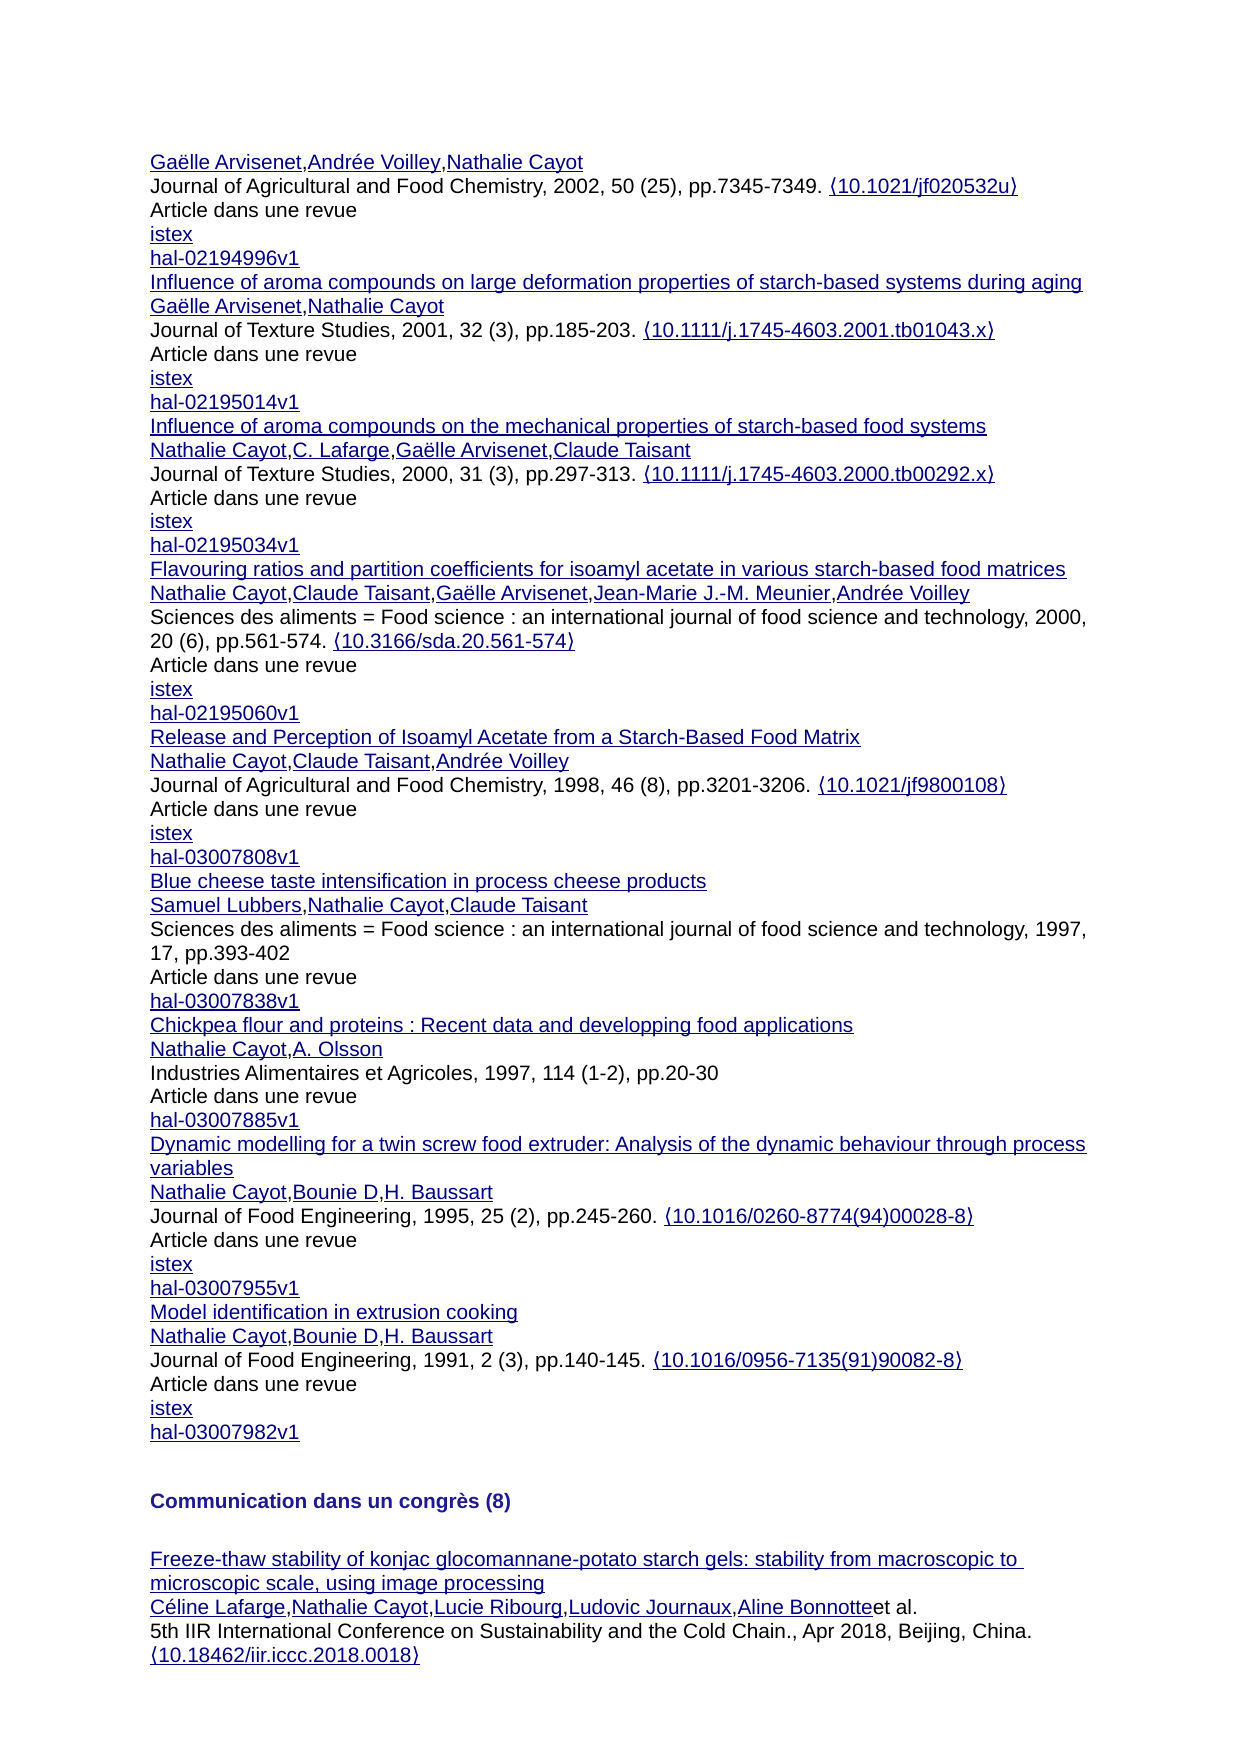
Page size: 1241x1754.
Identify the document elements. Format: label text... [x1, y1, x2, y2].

table_cell Blue cheese taste intensification in process cheese products Samuel Lubbers,Nathalie Cayot,Claude Taisant Sciences des aliments = Food science : an international journal of food science and technology, 1997, 17, pp.393-402 Article dans une revue hal-03007838v1 [150, 869, 1090, 1012]
table_cell Influence of aroma compounds on large deformation properties of starch-based systems during aging Gaëlle Arvisenet,Nathalie Cayot Journal of Texture Studies, 2001, 32 (3), pp.185-203. ⟨10.1111/j.1745-4603.2001.tb01043.x⟩ Article dans une revue istex hal-02195014v1 [150, 270, 1090, 413]
table_cell Chickpea flour and proteins : Recent data and developping food applications Nathalie Cayot,A. Olsson Industries Alimentaires et Agricoles, 1997, 114 (1-2), pp.20-30 Article dans une revue hal-03007885v1 [150, 1013, 1090, 1132]
table_cell Influence of aroma compounds on the mechanical properties of starch-based food systems Nathalie Cayot,C. Lafarge,Gaëlle Arvisenet,Claude Taisant Journal of Texture Studies, 2000, 31 (3), pp.297-313. ⟨10.1111/j.1745-4603.2000.tb00292.x⟩ Article dans une revue istex hal-02195034v1 [150, 414, 1090, 557]
subtitle Communication dans un congrès (8) [150, 1488, 1090, 1512]
table_cell Release and Perception of Isoamyl Acetate from a Starch-Based Food Matrix Nathalie Cayot,Claude Taisant,Andrée Voilley Journal of Agricultural and Food Chemistry, 1998, 46 (8), pp.3201-3206. ⟨10.1021/jf9800108⟩ Article dans une revue istex hal-03007808v1 [150, 725, 1090, 869]
table_cell Model identification in extrusion cooking Nathalie Cayot,Bounie D,H. Baussart Journal of Food Engineering, 1991, 2 (3), pp.140-145. ⟨10.1016/0956-7135(91)90082-8⟩ Article dans une revue istex hal-03007982v1 [150, 1300, 1090, 1444]
table_cell Dynamic modelling for a twin screw food extruder: Analysis of the dynamic behaviour through process variables Nathalie Cayot,Bounie D,H. Baussart Journal of Food Engineering, 1995, 25 (2), pp.245-260. ⟨10.1016/0260-8774(94)00028-8⟩ Article dans une revue istex hal-03007955v1 [150, 1132, 1090, 1300]
table_header Freeze-thaw stability of konjac glocomannane-potato starch gels: stability from macroscopic to microscopic scale, using image processing Céline Lafarge,Nathalie Cayot,Lucie Ribourg,Ludovic Journaux,Aline Bonnotteet al. 5th IIR International Conference on Sustainability and the Cold Chain., Apr 2018, Beijing, China. ⟨10.18462/iir.iccc.2018.0018⟩ [150, 1547, 1090, 1667]
table_cell Flavouring ratios and partition coefficients for isoamyl acetate in various starch-based food matrices Nathalie Cayot,Claude Taisant,Gaëlle Arvisenet,Jean-Marie J.-M. Meunier,Andrée Voilley Sciences des aliments = Food science : an international journal of food science and technology, 2000, 20 (6), pp.561-574. ⟨10.3166/sda.20.561-574⟩ Article dans une revue istex hal-02195060v1 [150, 557, 1090, 725]
table_cell Gaëlle Arvisenet,Andrée Voilley,Nathalie Cayot Journal of Agricultural and Food Chemistry, 2002, 50 (25), pp.7345-7349. ⟨10.1021/jf020532u⟩ Article dans une revue istex hal-02194996v1 [150, 150, 1090, 270]
